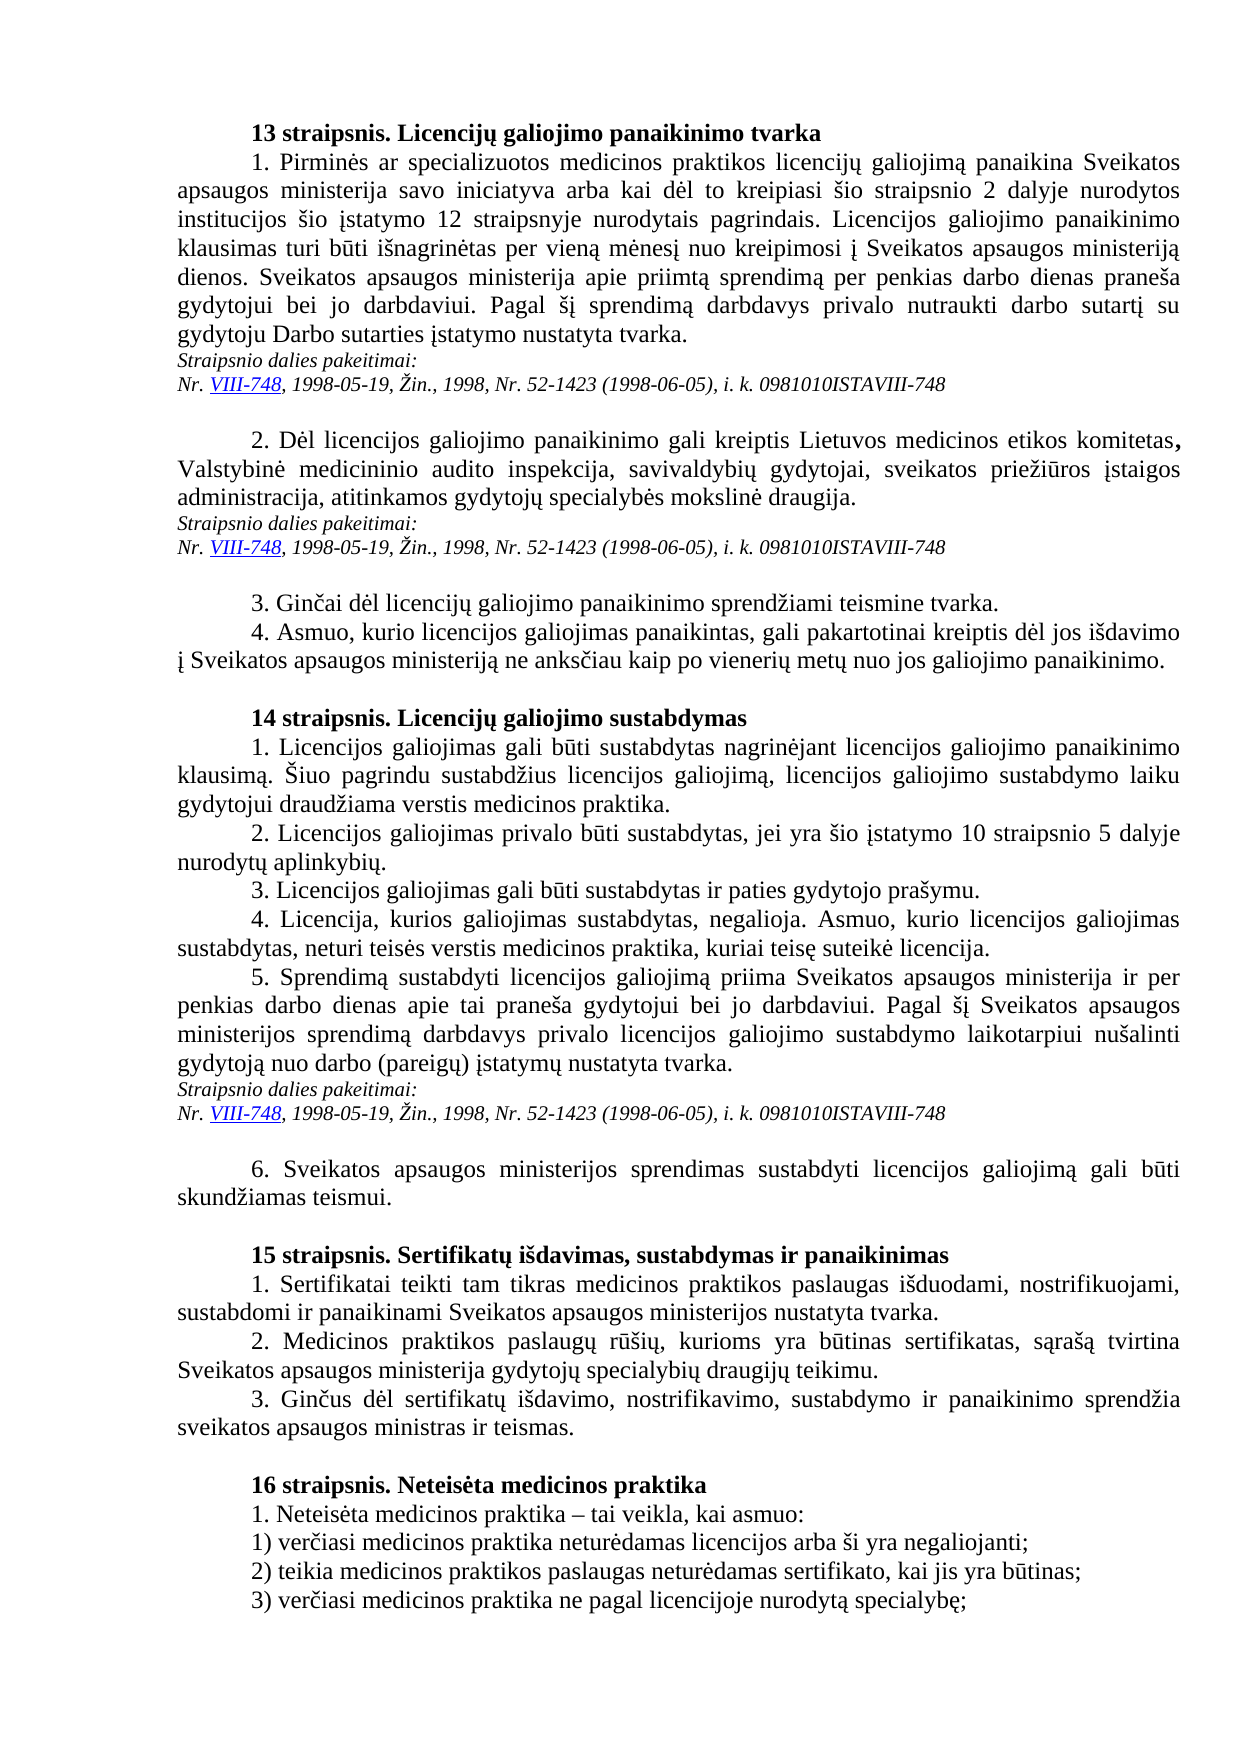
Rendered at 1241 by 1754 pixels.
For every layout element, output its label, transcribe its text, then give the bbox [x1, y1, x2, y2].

text 1. Sertifikatai teikti tam tikras medicinos praktikos paslaugas išduodami, nostrifikuojami, sustabdomi ir panaikinami Sveikatos apsaugos ministerijos nustatyta tvarka. [177, 1269, 1181, 1326]
text Straipsnio dalies pakeitimai: [177, 511, 1181, 535]
text 6. Sveikatos apsaugos ministerijos sprendimas sustabdyti licencijos galiojimą gali būti skundžiamas teismui. [177, 1154, 1181, 1211]
text 2. Licencijos galiojimas privalo būti sustabdytas, jei yra šio įstatymo 10 straipsnio 5 dalyje nurodytų aplinkybių. [177, 818, 1181, 876]
text 3. Ginčus dėl sertifikatų išdavimo, nostrifikavimo, sustabdymo ir panaikinimo sprendžia sveikatos apsaugos ministras ir teismas. [177, 1384, 1181, 1441]
text 1) verčiasi medicinos praktika neturėdamas licencijos arba ši yra negaliojanti; [177, 1527, 1181, 1556]
text 1. Neteisėta medicinos praktika – tai veikla, kai asmuo: [177, 1499, 1181, 1527]
text 2) teikia medicinos praktikos paslaugas neturėdamas sertifikato, kai jis yra būtinas; [177, 1556, 1181, 1585]
text Straipsnio dalies pakeitimai: [177, 348, 1181, 372]
text 1. Pirminės ar specializuotos medicinos praktikos licencijų galiojimą panaikina Sveikatos apsaugos ministerija savo iniciatyva arba kai dėl to kreipiasi šio straipsnio 2 dalyje nurodytos institucijos šio įstatymo 12 straipsnyje nurodytais pagrindais. Licencijos galiojimo panaikinimo klausimas turi būti išnagrinėtas per vieną mėnesį nuo kreipimosi į Sveikatos apsaugos ministeriją dienos. Sveikatos apsaugos ministerija apie priimtą sprendimą per penkias darbo dienas praneša gydytojui bei jo darbdaviui. Pagal šį sprendimą darbdavys privalo nutraukti darbo sutartį su gydytoju Darbo sutarties įstatymo nustatyta tvarka. [177, 147, 1181, 348]
text 15 straipsnis. Sertifikatų išdavimas, sustabdymas ir panaikinimas [177, 1240, 1181, 1269]
text 1. Licencijos galiojimas gali būti sustabdytas nagrinėjant licencijos galiojimo panaikinimo klausimą. Šiuo pagrindu sustabdžius licencijos galiojimą, licencijos galiojimo sustabdymo laiku gydytojui draudžiama verstis medicinos praktika. [177, 732, 1181, 818]
text Straipsnio dalies pakeitimai: [177, 1077, 1181, 1101]
text Nr. VIII-748, 1998-05-19, Žin., 1998, Nr. 52-1423 (1998-06-05), i. k. 0981010ISTAVIII-748 [177, 372, 1181, 396]
text 3) verčiasi medicinos praktika ne pagal licencijoje nurodytą specialybę; [177, 1585, 1181, 1614]
text 4. Licencija, kurios galiojimas sustabdytas, negalioja. Asmuo, kurio licencijos galiojimas sustabdytas, neturi teisės verstis medicinos praktika, kuriai teisę suteikė licencija. [177, 904, 1181, 962]
text 4. Asmuo, kurio licencijos galiojimas panaikintas, gali pakartotinai kreiptis dėl jos išdavimo į Sveikatos apsaugos ministeriją ne anksčiau kaip po vienerių metų nuo jos galiojimo panaikinimo. [177, 617, 1181, 674]
text 5. Sprendimą sustabdyti licencijos galiojimą priima Sveikatos apsaugos ministerija ir per penkias darbo dienas apie tai praneša gydytojui bei jo darbdaviui. Pagal šį Sveikatos apsaugos ministerijos sprendimą darbdavys privalo licencijos galiojimo sustabdymo laikotarpiui nušalinti gydytoją nuo darbo (pareigų) įstatymų nustatyta tvarka. [177, 962, 1181, 1077]
text Nr. VIII-748, 1998-05-19, Žin., 1998, Nr. 52-1423 (1998-06-05), i. k. 0981010ISTAVIII-748 [177, 1101, 1181, 1125]
text Nr. VIII-748, 1998-05-19, Žin., 1998, Nr. 52-1423 (1998-06-05), i. k. 0981010ISTAVIII-748 [177, 535, 1181, 559]
text 3. Licencijos galiojimas gali būti sustabdytas ir paties gydytojo prašymu. [177, 876, 1181, 904]
text 2. Medicinos praktikos paslaugų rūšių, kurioms yra būtinas sertifikatas, sąrašą tvirtina Sveikatos apsaugos ministerija gydytojų specialybių draugijų teikimu. [177, 1326, 1181, 1384]
text 2. Dėl licencijos galiojimo panaikinimo gali kreiptis Lietuvos medicinos etikos komitetas, Valstybinė medicininio audito inspekcija, savivaldybių gydytojai, sveikatos priežiūros įstaigos administracija, atitinkamos gydytojų specialybės mokslinė draugija. [177, 425, 1181, 511]
text 14 straipsnis. Licencijų galiojimo sustabdymas [177, 703, 1181, 732]
text 16 straipsnis. Neteisėta medicinos praktika [177, 1470, 1181, 1499]
text 13 straipsnis. Licencijų galiojimo panaikinimo tvarka [177, 118, 1181, 147]
text 3. Ginčai dėl licencijų galiojimo panaikinimo sprendžiami teismine tvarka. [177, 588, 1181, 617]
